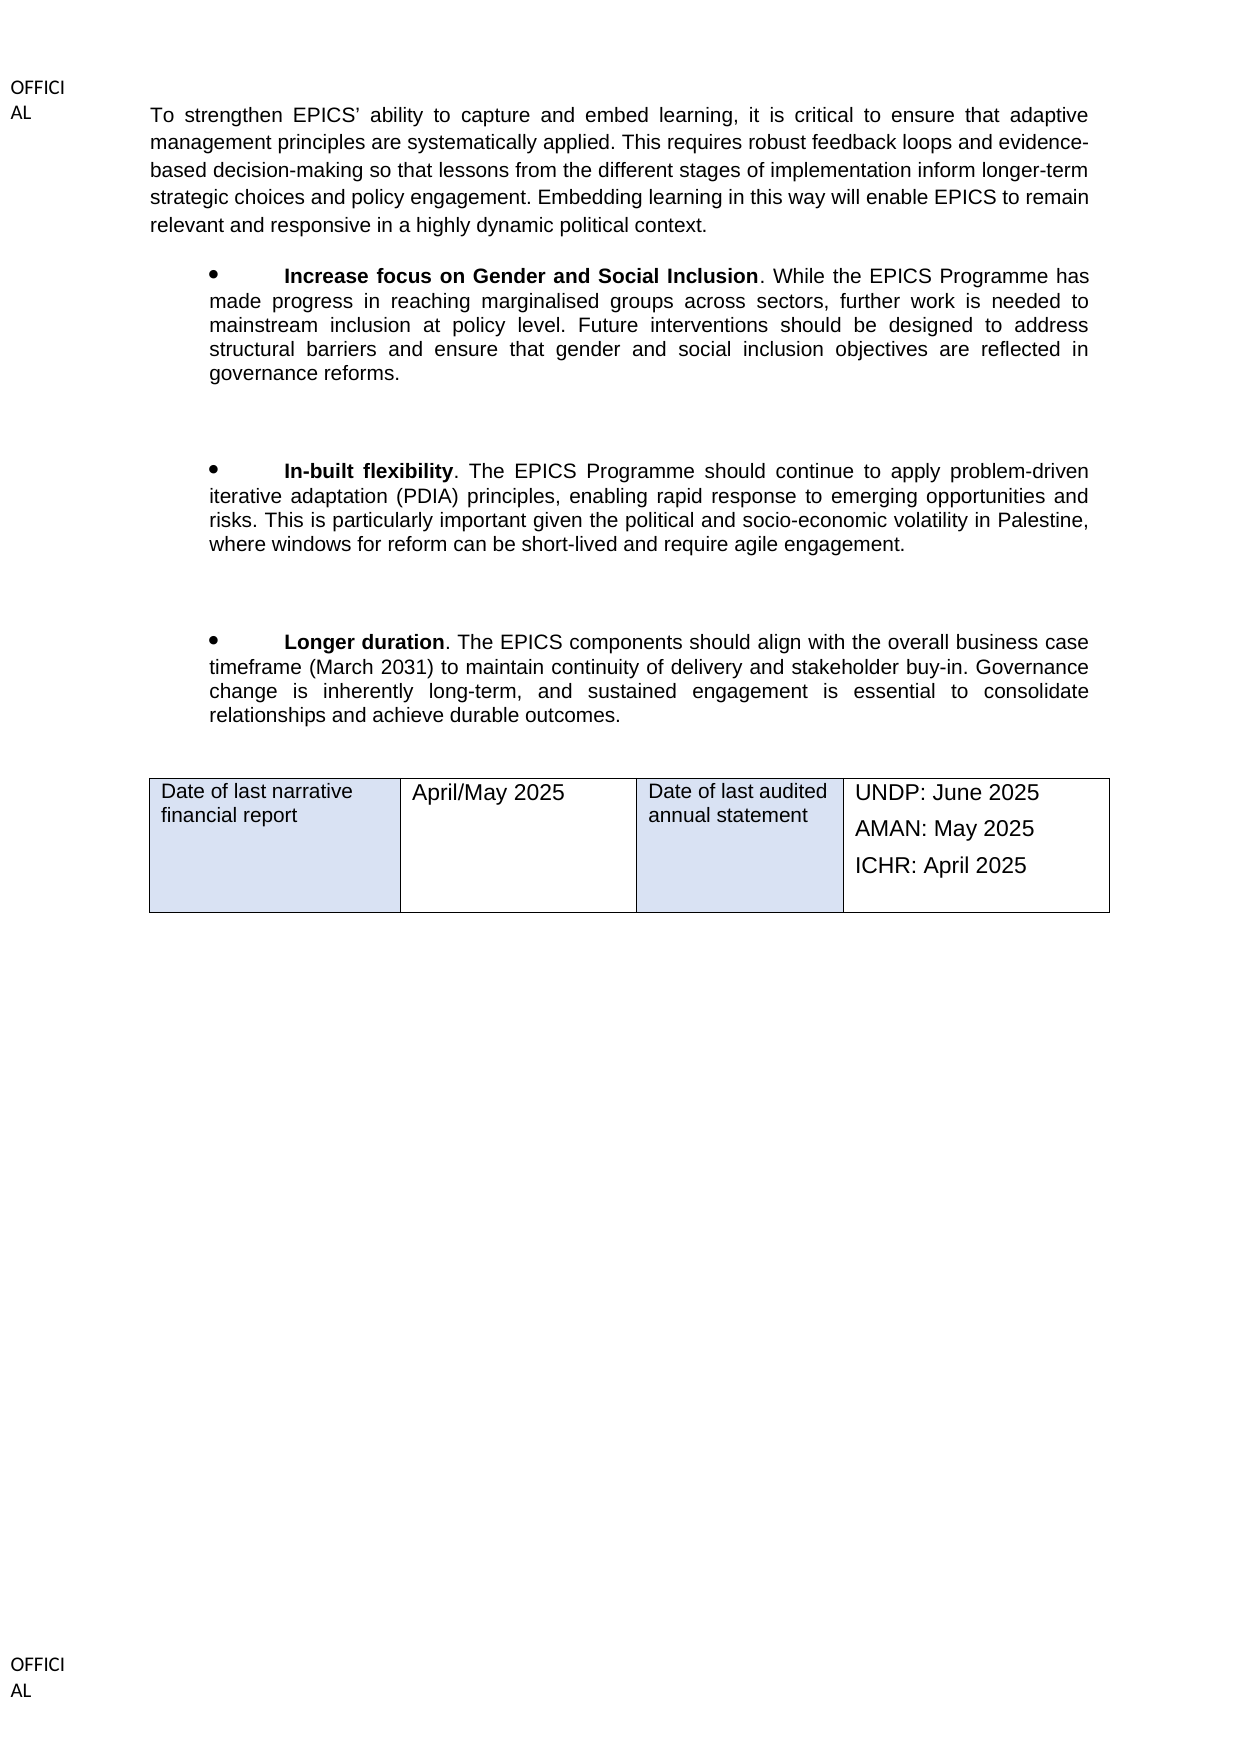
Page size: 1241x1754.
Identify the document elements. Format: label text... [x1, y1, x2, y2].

list In-built flexibility. The EPICS Programme should continue to apply problem-driven iterative adaptation (PDIA) principles, enabling rapid response to emerging opportunities and risks. This is particularly important given the political and socio-economic volatility in Palestine, where windows for reform can be short-lived and require agile engagement. [209, 459, 1090, 556]
text To strengthen EPICS’ ability to capture and embed learning, it is critical to ensure that adaptive management principles are systematically applied. This requires robust feedback loops and evidence-based decision-making so that lessons from the different stages of implementation inform longer-term strategic choices and policy engagement. Embedding learning in this way will enable EPICS to remain relevant and responsive in a highly dynamic political context. [150, 102, 1090, 236]
table_header April/May 2025 [401, 779, 636, 912]
table_header Date of last audited annual statement [637, 779, 843, 912]
list Longer duration. The EPICS components should align with the overall business case timeframe (March 2031) to maintain continuity of delivery and stakeholder buy-in. Governance change is inherently long-term, and sustained engagement is essential to consolidate relationships and achieve durable outcomes. [209, 629, 1090, 726]
table_header UNDP: June 2025 AMAN: May 2025 ICHR: April 2025 [844, 779, 1109, 912]
list Increase focus on Gender and Social Inclusion. While the EPICS Programme has made progress in reaching marginalised groups across sectors, further work is needed to mainstream inclusion at policy level. Future interventions should be designed to address structural barriers and ensure that gender and social inclusion objectives are reflected in governance reforms. [209, 264, 1090, 385]
table_header Date of last narrative financial report [150, 779, 400, 912]
